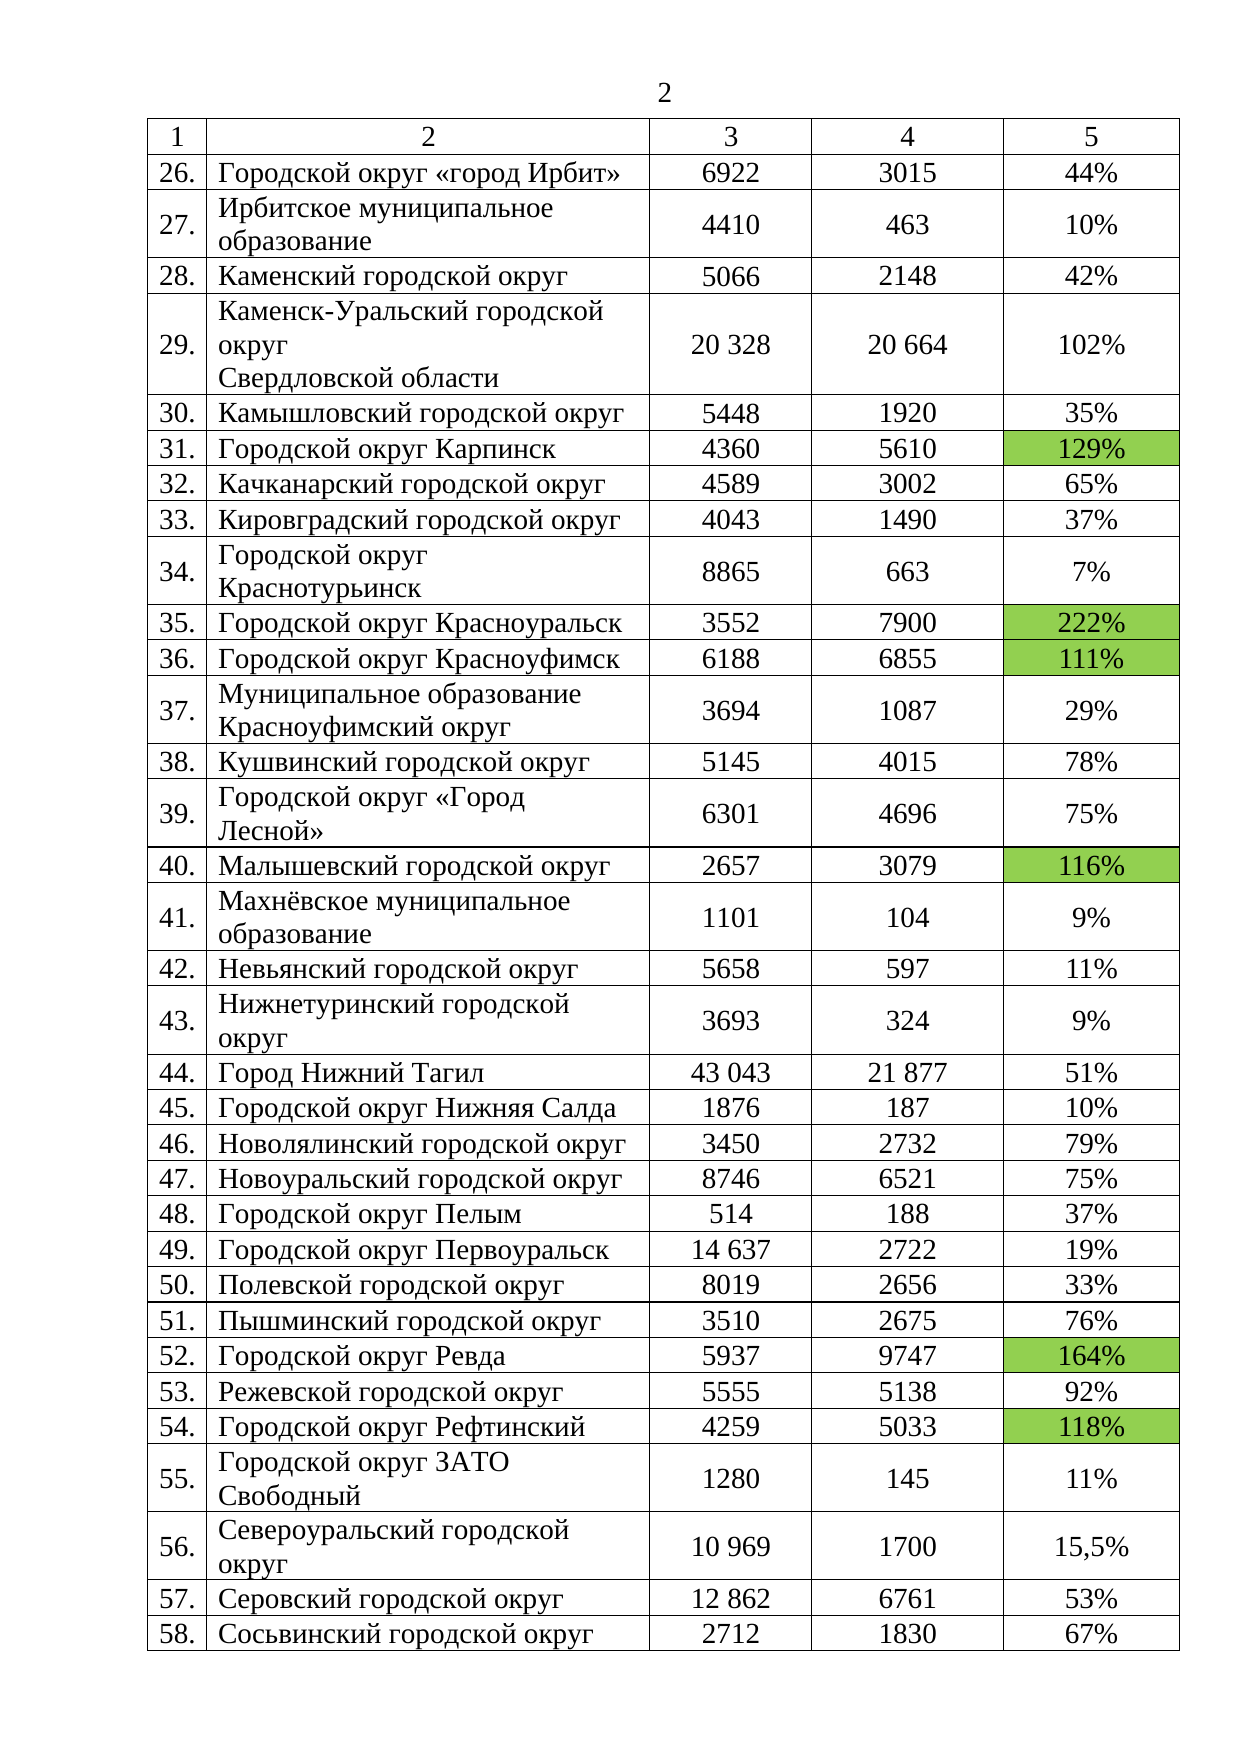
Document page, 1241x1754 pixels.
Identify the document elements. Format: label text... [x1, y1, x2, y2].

table_cell 5066 [650, 258, 811, 292]
table_cell 15,5% [1004, 1512, 1179, 1579]
table_cell 31. [148, 431, 206, 465]
table_cell 4360 [650, 431, 811, 465]
table_cell Нижнетуринский городской округ [207, 986, 649, 1053]
table_cell 2675 [812, 1303, 1003, 1337]
table_cell 67% [1004, 1616, 1179, 1650]
table_cell Городской округ ЗАТО Свободный [207, 1444, 649, 1511]
table_cell 35. [148, 605, 206, 639]
table_cell 3015 [812, 155, 1003, 189]
table_cell Каменск-Уральский городской округ Свердловской области [207, 294, 649, 394]
table_cell 36. [148, 640, 206, 675]
table_cell 49. [148, 1232, 206, 1266]
table_cell Невьянский городской округ [207, 951, 649, 985]
table_cell Городской округ «город Ирбит» [207, 155, 649, 189]
table_cell 5658 [650, 951, 811, 985]
table_cell 5138 [812, 1373, 1003, 1408]
table_cell 1830 [812, 1616, 1003, 1650]
table_cell 10% [1004, 1090, 1179, 1124]
table_cell 6188 [650, 640, 811, 675]
table_cell Городской округ Краснотурьинск [207, 537, 649, 604]
table_cell 4015 [812, 744, 1003, 778]
table_cell 42. [148, 951, 206, 985]
table_cell 11% [1004, 951, 1179, 985]
table_cell Ирбитское муниципальное образование [207, 190, 649, 257]
table_cell 51% [1004, 1055, 1179, 1089]
table_cell 1087 [812, 676, 1003, 743]
table_cell 29. [148, 294, 206, 394]
table_cell 75% [1004, 1161, 1179, 1195]
table_cell 3002 [812, 466, 1003, 500]
table_cell 53% [1004, 1580, 1179, 1615]
table_cell 111% [1004, 640, 1179, 675]
table_cell 187 [812, 1090, 1003, 1124]
table_cell 188 [812, 1196, 1003, 1231]
table_cell Городской округ Ревда [207, 1338, 649, 1372]
table_cell Кировградский городской округ [207, 501, 649, 536]
table_header 5 [1004, 119, 1179, 153]
table_cell 44% [1004, 155, 1179, 189]
table_cell 78% [1004, 744, 1179, 778]
table_cell 43 043 [650, 1055, 811, 1089]
table_cell Серовский городской округ [207, 1580, 649, 1615]
table_cell 2657 [650, 848, 811, 882]
table_cell 20 664 [812, 294, 1003, 394]
table_cell Каменский городской округ [207, 258, 649, 292]
table_cell 33. [148, 501, 206, 536]
table_cell 76% [1004, 1303, 1179, 1337]
table_cell 2148 [812, 258, 1003, 292]
table_cell 55. [148, 1444, 206, 1511]
table_cell 1920 [812, 395, 1003, 429]
table_cell 5555 [650, 1373, 811, 1408]
table_cell 5448 [650, 395, 811, 429]
table_cell 3694 [650, 676, 811, 743]
table_cell 9% [1004, 986, 1179, 1053]
table_cell 57. [148, 1580, 206, 1615]
table_cell 5610 [812, 431, 1003, 465]
table_cell 222% [1004, 605, 1179, 639]
table_cell Пышминский городской округ [207, 1303, 649, 1337]
table_cell 40. [148, 848, 206, 882]
table_cell Новолялинский городской округ [207, 1125, 649, 1160]
table_cell 3079 [812, 848, 1003, 882]
table_cell 6521 [812, 1161, 1003, 1195]
table_cell 33% [1004, 1267, 1179, 1301]
table_cell 48. [148, 1196, 206, 1231]
table_cell 32. [148, 466, 206, 500]
table_cell 2722 [812, 1232, 1003, 1266]
table_cell 54. [148, 1409, 206, 1443]
table_cell Муниципальное образование Красноуфимский округ [207, 676, 649, 743]
table_cell 597 [812, 951, 1003, 985]
table_cell 4259 [650, 1409, 811, 1443]
table_cell 102% [1004, 294, 1179, 394]
table_cell Качканарский городской округ [207, 466, 649, 500]
table_cell 51. [148, 1303, 206, 1337]
table_cell 56. [148, 1512, 206, 1579]
table_cell 92% [1004, 1373, 1179, 1408]
table_cell 1280 [650, 1444, 811, 1511]
table_cell 10 969 [650, 1512, 811, 1579]
table_header 3 [650, 119, 811, 153]
table_cell 45. [148, 1090, 206, 1124]
table_cell 7900 [812, 605, 1003, 639]
table_cell 1876 [650, 1090, 811, 1124]
table_cell Режевской городской округ [207, 1373, 649, 1408]
table_cell 37% [1004, 501, 1179, 536]
table_cell 30. [148, 395, 206, 429]
table_cell 43. [148, 986, 206, 1053]
table_cell 38. [148, 744, 206, 778]
table_cell 116% [1004, 848, 1179, 882]
table_cell 2732 [812, 1125, 1003, 1160]
table_cell 6855 [812, 640, 1003, 675]
table_cell 3450 [650, 1125, 811, 1160]
table_cell 8746 [650, 1161, 811, 1195]
table_cell Городской округ Карпинск [207, 431, 649, 465]
table_cell 58. [148, 1616, 206, 1650]
table_cell Городской округ Нижняя Салда [207, 1090, 649, 1124]
table_cell 27. [148, 190, 206, 257]
table_cell Североуральский городской округ [207, 1512, 649, 1579]
table_cell 79% [1004, 1125, 1179, 1160]
table_cell 44. [148, 1055, 206, 1089]
table_cell 47. [148, 1161, 206, 1195]
table_cell 34. [148, 537, 206, 604]
table_cell 6761 [812, 1580, 1003, 1615]
table_cell 11% [1004, 1444, 1179, 1511]
table_cell 46. [148, 1125, 206, 1160]
table_cell 5145 [650, 744, 811, 778]
table_cell Камышловский городской округ [207, 395, 649, 429]
table_cell 29% [1004, 676, 1179, 743]
table_cell Городской округ «Город Лесной» [207, 779, 649, 846]
table_cell 324 [812, 986, 1003, 1053]
table_cell Новоуральский городской округ [207, 1161, 649, 1195]
table_cell 463 [812, 190, 1003, 257]
table_cell 53. [148, 1373, 206, 1408]
table_header 4 [812, 119, 1003, 153]
table_cell 39. [148, 779, 206, 846]
table_cell 4043 [650, 501, 811, 536]
table_cell 5937 [650, 1338, 811, 1372]
table_cell 6301 [650, 779, 811, 846]
table_cell 2712 [650, 1616, 811, 1650]
table_cell 129% [1004, 431, 1179, 465]
table_cell 28. [148, 258, 206, 292]
table_cell 3693 [650, 986, 811, 1053]
table_cell Кушвинский городской округ [207, 744, 649, 778]
table_cell Городской округ Рефтинский [207, 1409, 649, 1443]
table_cell Сосьвинский городской округ [207, 1616, 649, 1650]
table_cell Городской округ Красноуфимск [207, 640, 649, 675]
table_cell 104 [812, 883, 1003, 950]
table_cell 14 637 [650, 1232, 811, 1266]
table_cell 21 877 [812, 1055, 1003, 1089]
table_cell Махнёвское муниципальное образование [207, 883, 649, 950]
table_cell 41. [148, 883, 206, 950]
table_header 1 [148, 119, 206, 153]
table_cell Малышевский городской округ [207, 848, 649, 882]
table_cell Городской округ Красноуральск [207, 605, 649, 639]
table_header 2 [207, 119, 649, 153]
table_cell 9% [1004, 883, 1179, 950]
table_cell 10% [1004, 190, 1179, 257]
table_cell 6922 [650, 155, 811, 189]
table_cell 37. [148, 676, 206, 743]
table_cell 26. [148, 155, 206, 189]
table_cell Город Нижний Тагил [207, 1055, 649, 1089]
table_cell 9747 [812, 1338, 1003, 1372]
table_cell 42% [1004, 258, 1179, 292]
table_cell 2656 [812, 1267, 1003, 1301]
table_cell Городской округ Первоуральск [207, 1232, 649, 1266]
table_cell 1101 [650, 883, 811, 950]
table_cell 75% [1004, 779, 1179, 846]
table_cell 3510 [650, 1303, 811, 1337]
table_cell 5033 [812, 1409, 1003, 1443]
table_cell 3552 [650, 605, 811, 639]
table_cell 37% [1004, 1196, 1179, 1231]
table_cell 19% [1004, 1232, 1179, 1266]
table_cell 4696 [812, 779, 1003, 846]
table_cell 514 [650, 1196, 811, 1231]
table_cell 52. [148, 1338, 206, 1372]
table_cell Городской округ Пелым [207, 1196, 649, 1231]
table_cell 118% [1004, 1409, 1179, 1443]
table_cell 12 862 [650, 1580, 811, 1615]
table_cell 7% [1004, 537, 1179, 604]
table_cell 4410 [650, 190, 811, 257]
table_cell 8019 [650, 1267, 811, 1301]
table_cell 50. [148, 1267, 206, 1301]
table_cell 145 [812, 1444, 1003, 1511]
table_cell 1490 [812, 501, 1003, 536]
table_cell 4589 [650, 466, 811, 500]
table_cell 8865 [650, 537, 811, 604]
table_cell 65% [1004, 466, 1179, 500]
table_cell 35% [1004, 395, 1179, 429]
table_cell 1700 [812, 1512, 1003, 1579]
table_cell 663 [812, 537, 1003, 604]
table_cell Полевской городской округ [207, 1267, 649, 1301]
table_cell 20 328 [650, 294, 811, 394]
table_cell 164% [1004, 1338, 1179, 1372]
